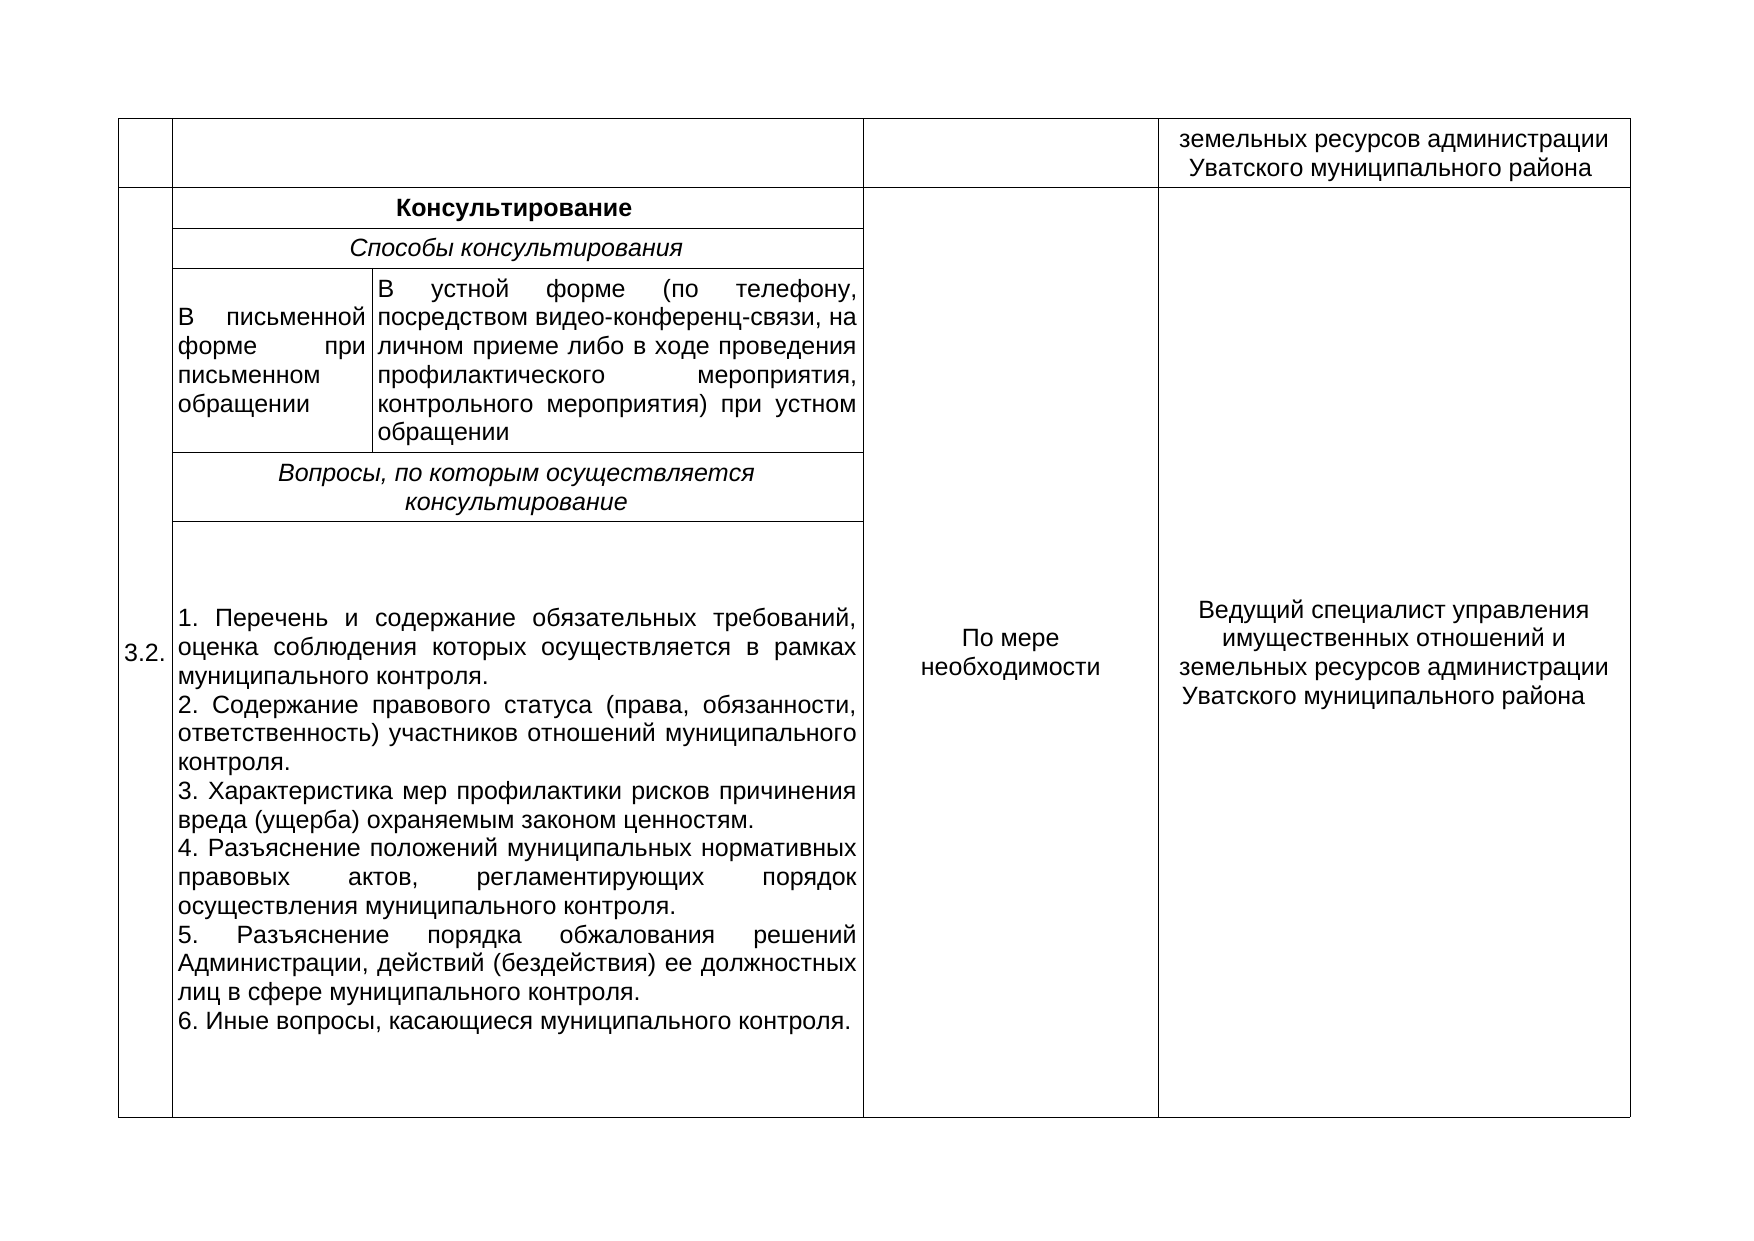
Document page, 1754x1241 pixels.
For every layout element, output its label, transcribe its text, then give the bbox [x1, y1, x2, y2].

table_cell 1. Перечень и содержание обязательных требований, оценка соблюдения которых осуществляется в рамках муниципального контроля. 2. Содержание правового статуса (права, обязанности, ответственность) участников отношений муниципального контроля. 3. Характеристика мер профилактики рисков причинения вреда (ущерба) охраняемым законом ценностям. 4. Разъяснение положений муниципальных нормативных правовых актов, регламентирующих порядок осуществления муниципального контроля. 5. Разъяснение порядка обжалования решений Администрации, действий (бездействия) ее должностных лиц в сфере муниципального контроля. 6. Иные вопросы, касающиеся муниципального контроля. [173, 522, 863, 1117]
table_cell 3.2. [119, 188, 172, 1117]
table_cell По мере необходимости [864, 188, 1158, 1117]
table_cell В письменной форме при письменном обращении [173, 269, 372, 452]
table_cell земельных ресурсов администрации Уватского муниципального района [1159, 119, 1630, 187]
table_cell Способы консультирования [173, 229, 863, 268]
table_cell [864, 119, 1158, 187]
table_cell [173, 119, 863, 187]
table_cell Ведущий специалист управления имущественных отношений и земельных ресурсов администрации Уватского муниципального района [1159, 188, 1630, 1117]
table_cell [119, 119, 172, 187]
table_cell Консультирование [173, 188, 863, 227]
table_cell В устной форме (по телефону, посредством видео-конференц-связи, на личном приеме либо в ходе проведения профилактического мероприятия, контрольного мероприятия) при устном обращении [373, 269, 863, 452]
table_cell Вопросы, по которым осуществляется консультирование [173, 453, 863, 521]
